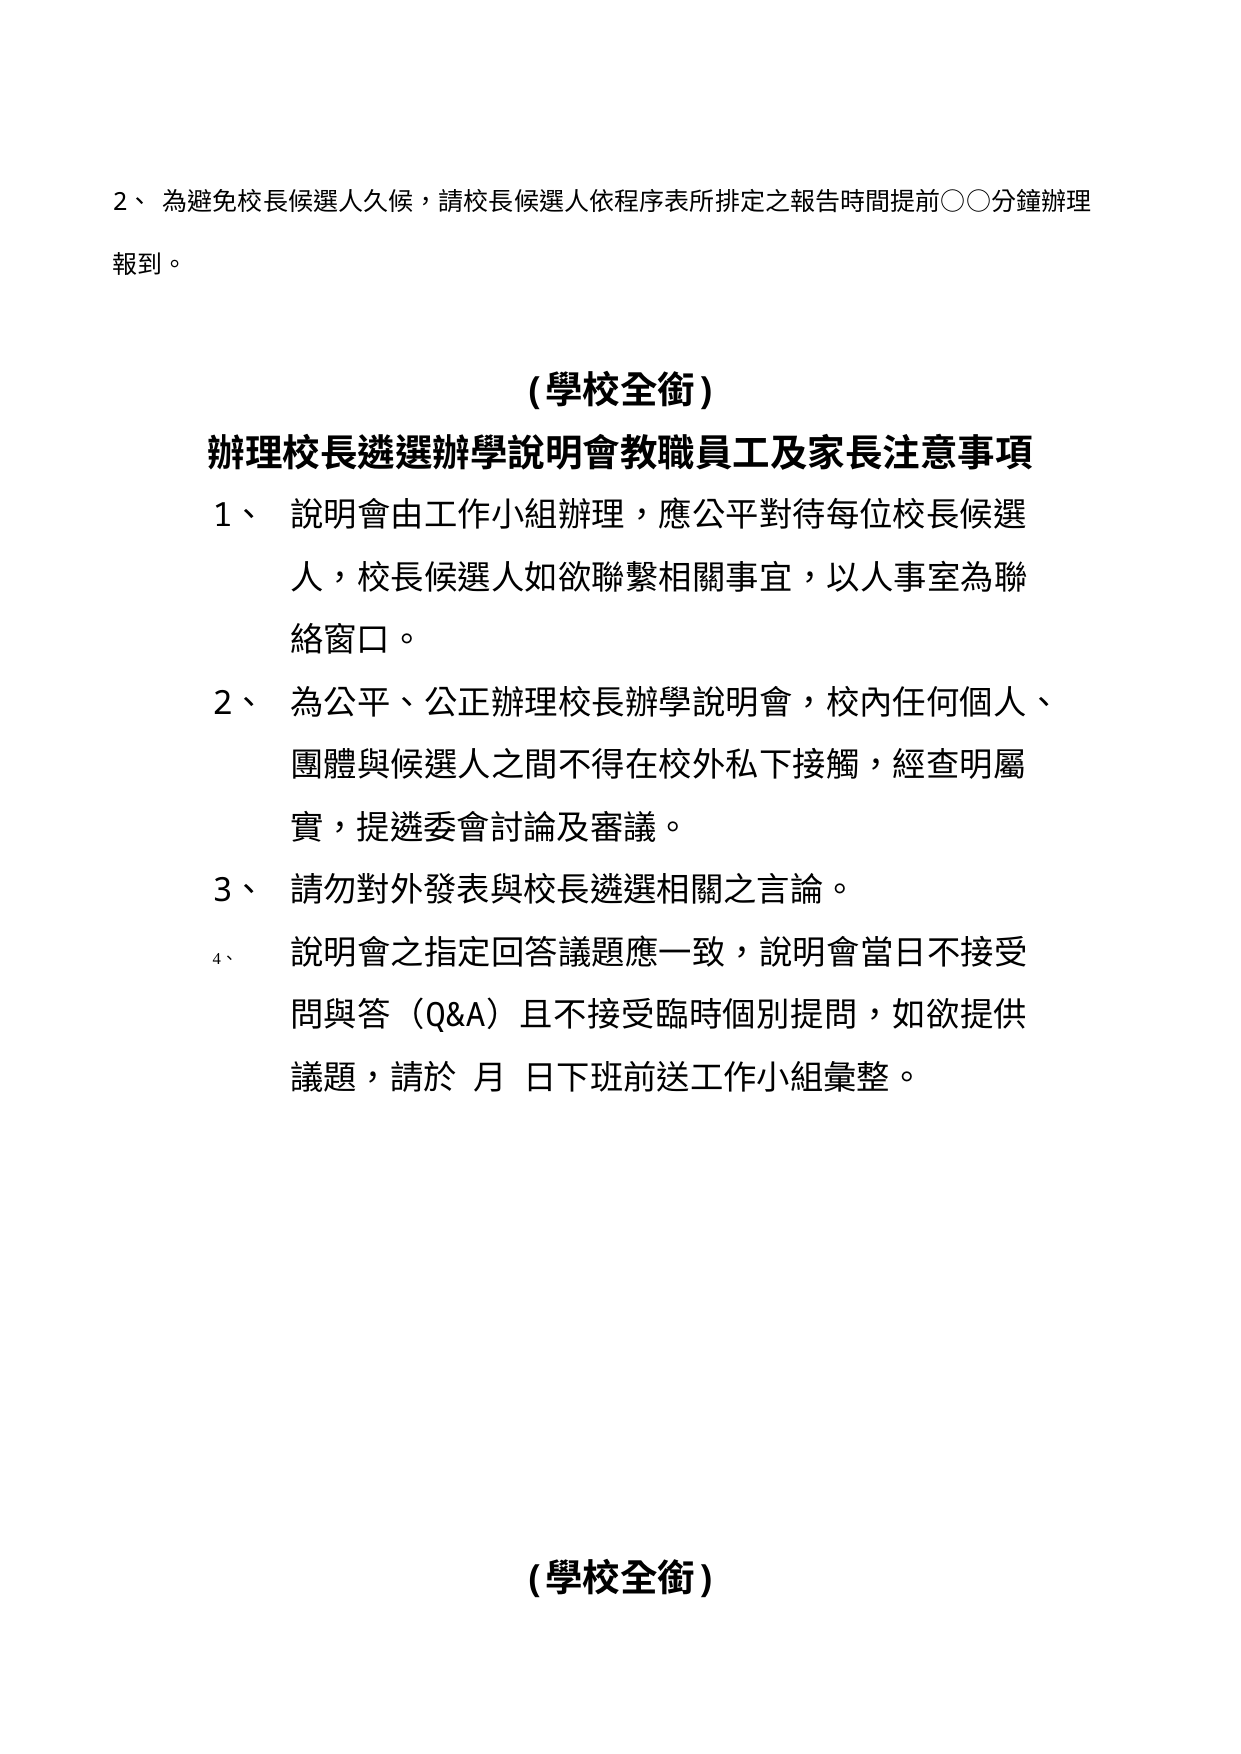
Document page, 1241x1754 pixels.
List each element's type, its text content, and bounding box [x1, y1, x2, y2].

text (學校全銜) [112, 1533, 1128, 1596]
list 為公平、公正辦理校長辦學說明會，校內任何個人、團體與候選人之間不得在校外私下接觸，經查明屬實，提遴委會討論及審議。 [212, 658, 1028, 846]
text (學校全銜) [112, 346, 1128, 408]
list 說明會由工作小組辦理，應公平對待每位校長候選人，校長候選人如欲聯繫相關事宜，以人事室為聯絡窗口。 [212, 471, 1028, 658]
list 請勿對外發表與校長遴選相關之言論。 [212, 846, 1028, 908]
list 為避免校長候選人久候，請校長候選人依程序表所排定之報告時間提前○○分鐘辦理報到。 [112, 158, 1093, 283]
text 辦理校長遴選辦學說明會教職員工及家長注意事項 [112, 408, 1128, 471]
list 說明會之指定回答議題應一致，說明會當日不接受問與答（Q&A）且不接受臨時個別提問，如欲提供議題，請於 月 日下班前送工作小組彙整。 [212, 908, 1028, 1096]
